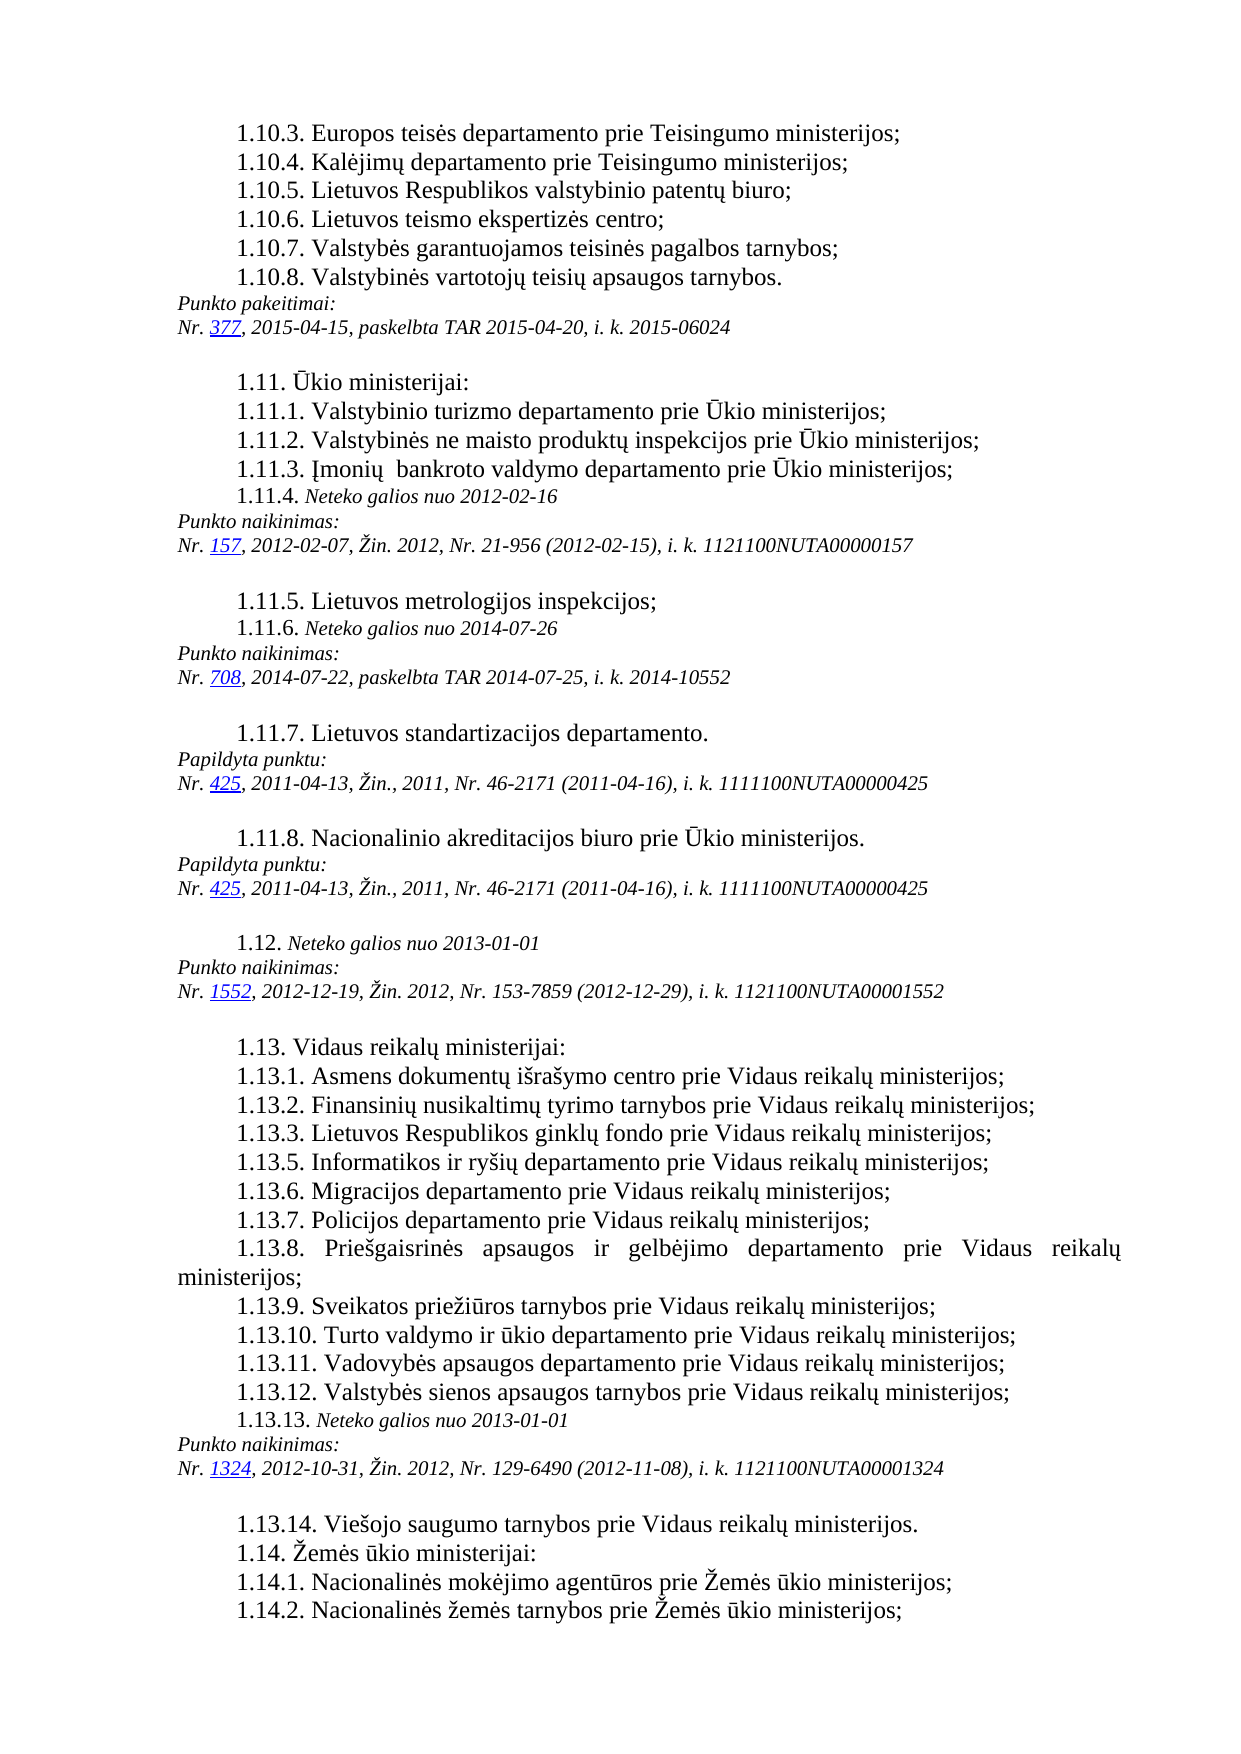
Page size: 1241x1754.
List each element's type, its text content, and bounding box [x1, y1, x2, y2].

text Nr. 425, 2011-04-13, Žin., 2011, Nr. 46-2171 (2011-04-16), i. k. 1111100NUTA00000425 [177, 876, 1122, 900]
text 1.14. Žemės ūkio ministerijai: [177, 1538, 1122, 1567]
text Nr. 377, 2015-04-15, paskelbta TAR 2015-04-20, i. k. 2015-06024 [177, 315, 1122, 339]
text 1.10.4. Kalėjimų departamento prie Teisingumo ministerijos; [177, 147, 1122, 176]
text 1.14.1. Nacionalinės mokėjimo agentūros prie Žemės ūkio ministerijos; [177, 1567, 1122, 1595]
text 1.11.2. Valstybinės ne maisto produktų inspekcijos prie Ūkio ministerijos; [177, 425, 1122, 454]
text 1.13.3. Lietuvos Respublikos ginklų fondo prie Vidaus reikalų ministerijos; [177, 1118, 1122, 1147]
text 1.13.12. Valstybės sienos apsaugos tarnybos prie Vidaus reikalų ministerijos; [177, 1377, 1122, 1406]
text 1.13.1. Asmens dokumentų išrašymo centro prie Vidaus reikalų ministerijos; [177, 1061, 1122, 1090]
text Punkto naikinimas: [177, 641, 1122, 665]
text 1.11. Ūkio ministerijai: [177, 367, 1122, 396]
text 1.13.2. Finansinių nusikaltimų tyrimo tarnybos prie Vidaus reikalų ministerijos; [177, 1090, 1122, 1118]
text 1.13. Vidaus reikalų ministerijai: [177, 1032, 1122, 1061]
text 1.13.11. Vadovybės apsaugos departamento prie Vidaus reikalų ministerijos; [177, 1348, 1122, 1377]
text Punkto naikinimas: [177, 1432, 1122, 1456]
text 1.11.1. Valstybinio turizmo departamento prie Ūkio ministerijos; [177, 396, 1122, 425]
text Nr. 157, 2012-02-07, Žin. 2012, Nr. 21-956 (2012-02-15), i. k. 1121100NUTA00000157 [177, 533, 1122, 557]
text 1.13.13. Neteko galios nuo 2013-01-01 [177, 1406, 1122, 1432]
text Nr. 1324, 2012-10-31, Žin. 2012, Nr. 129-6490 (2012-11-08), i. k. 1121100NUTA00001324 [177, 1456, 1122, 1480]
text Punkto naikinimas: [177, 509, 1122, 533]
text 1.11.3. Įmonių bankroto valdymo departamento prie Ūkio ministerijos; [177, 454, 1122, 482]
text 1.13.10. Turto valdymo ir ūkio departamento prie Vidaus reikalų ministerijos; [177, 1320, 1122, 1348]
text 1.10.5. Lietuvos Respublikos valstybinio patentų biuro; [177, 176, 1122, 204]
text 1.10.8. Valstybinės vartotojų teisių apsaugos tarnybos. [177, 262, 1122, 291]
text Punkto pakeitimai: [177, 291, 1122, 315]
text Punkto naikinimas: [177, 955, 1122, 979]
text 1.13.14. Viešojo saugumo tarnybos prie Vidaus reikalų ministerijos. [177, 1509, 1122, 1538]
text 1.11.7. Lietuvos standartizacijos departamento. [177, 718, 1122, 746]
text 1.10.7. Valstybės garantuojamos teisinės pagalbos tarnybos; [177, 233, 1122, 262]
text Papildyta punktu: [177, 746, 1122, 771]
text 1.14.2. Nacionalinės žemės tarnybos prie Žemės ūkio ministerijos; [177, 1595, 1122, 1624]
text 1.13.5. Informatikos ir ryšių departamento prie Vidaus reikalų ministerijos; [177, 1147, 1122, 1176]
text Nr. 425, 2011-04-13, Žin., 2011, Nr. 46-2171 (2011-04-16), i. k. 1111100NUTA00000425 [177, 771, 1122, 794]
text 1.10.6. Lietuvos teismo ekspertizės centro; [177, 204, 1122, 233]
text 1.12. Neteko galios nuo 2013-01-01 [177, 929, 1122, 955]
text 1.11.4. Neteko galios nuo 2012-02-16 [177, 482, 1122, 509]
text 1.13.9. Sveikatos priežiūros tarnybos prie Vidaus reikalų ministerijos; [177, 1291, 1122, 1320]
text 1.10.3. Europos teisės departamento prie Teisingumo ministerijos; [177, 118, 1122, 147]
text 1.13.7. Policijos departamento prie Vidaus reikalų ministerijos; [177, 1205, 1122, 1233]
text 1.13.8. Priešgaisrinės apsaugos ir gelbėjimo departamento prie Vidaus reikalų ministerijos; [177, 1233, 1122, 1291]
text 1.11.6. Neteko galios nuo 2014-07-26 [177, 614, 1122, 641]
text Papildyta punktu: [177, 852, 1122, 876]
text 1.11.8. Nacionalinio akreditacijos biuro prie Ūkio ministerijos. [177, 823, 1122, 852]
text Nr. 1552, 2012-12-19, Žin. 2012, Nr. 153-7859 (2012-12-29), i. k. 1121100NUTA00001552 [177, 979, 1122, 1003]
text 1.13.6. Migracijos departamento prie Vidaus reikalų ministerijos; [177, 1176, 1122, 1205]
text Nr. 708, 2014-07-22, paskelbta TAR 2014-07-25, i. k. 2014-10552 [177, 665, 1122, 689]
text 1.11.5. Lietuvos metrologijos inspekcijos; [177, 586, 1122, 614]
